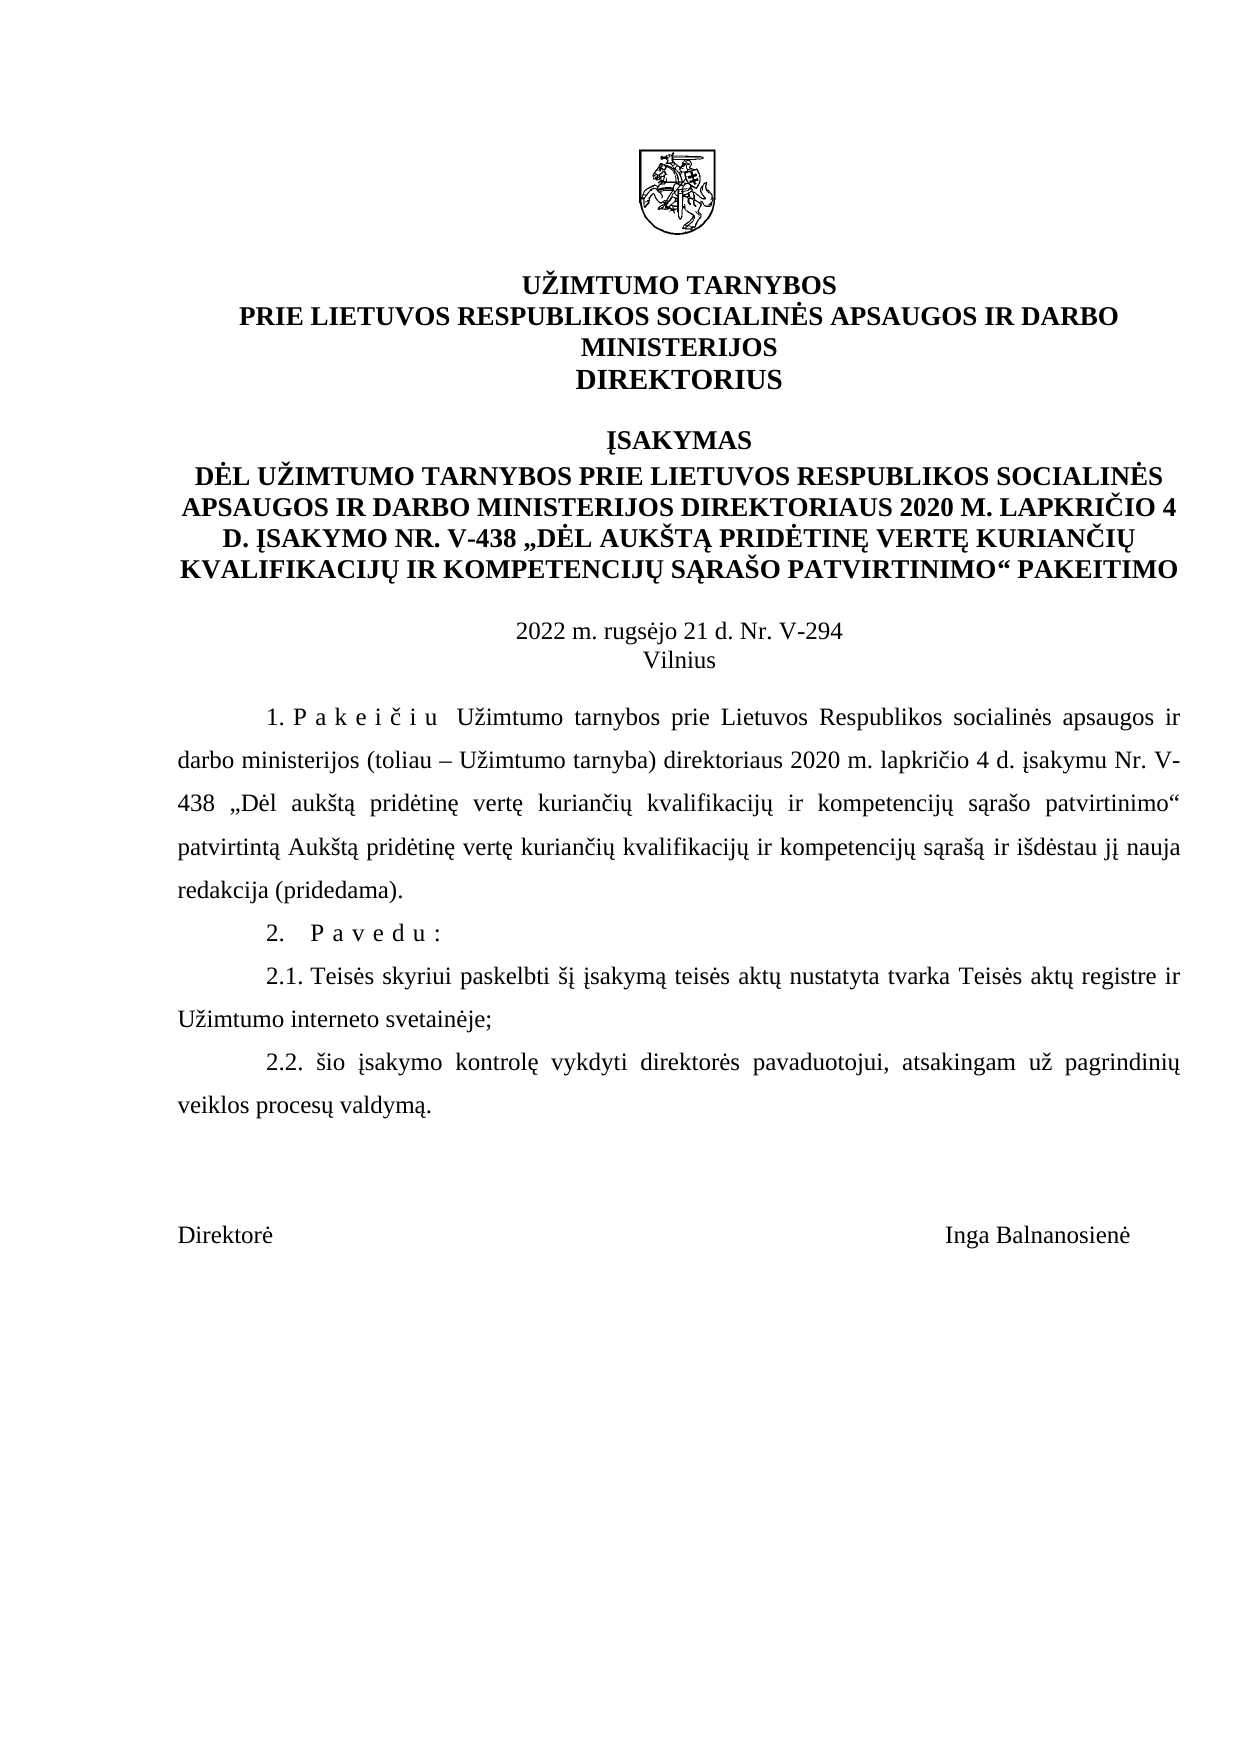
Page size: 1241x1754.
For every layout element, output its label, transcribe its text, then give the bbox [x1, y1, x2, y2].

text 2. Pavedu: [177, 918, 1181, 947]
text 1.Pakeičiu Užimtumo tarnybos prie Lietuvos Respublikos socialinės apsaugos ir darbo ministerijos (toliau – Užimtumo tarnyba) direktoriaus 2020 m. lapkričio 4 d. įsakymu Nr. V-438 „Dėl aukštą pridėtinę vertę kuriančių kvalifikacijų ir kompetencijų sąrašo patvirtinimo“ patvirtintą Aukštą pridėtinę vertę kuriančių kvalifikacijų ir kompetencijų sąrašą ir išdėstau jį nauja redakcija (pridedama). [177, 702, 1181, 903]
subtitle Vilnius [177, 645, 1181, 673]
text Direktorė Inga Balnanosienė [177, 1220, 1181, 1248]
text 2.2. šio įsakymo kontrolę vykdyti direktorės pavaduotojui, atsakingam už pagrindinių veiklos procesų valdymą. [177, 1047, 1181, 1119]
text 2.1. Teisės skyriui paskelbti šį įsakymą teisės aktų nustatyta tvarka Teisės aktų registre ir Užimtumo interneto svetainėje; [177, 961, 1181, 1033]
text ĮSAKYMAS [177, 424, 1181, 456]
text 2022 m. rugsėjo 21 d. Nr. V-294 [177, 616, 1181, 645]
text DĖL UŽIMTUMO TARNYBOS PRIE LIETUVOS RESPUBLIKOS SOCIALINĖS APSAUGOS IR DARBO MINISTERIJOS DIREKTORIAUS 2020 M. LAPKRIČIO 4 D. ĮSAKYMO NR. V-438 „DĖL AUKŠTĄ PRIDĖTINĘ VERTĘ KURIANČIŲ KVALIFIKACIJŲ IR KOMPETENCIJŲ SĄRAŠO PATVIRTINIMO“ PAKEITIMO [177, 460, 1181, 585]
text UŽIMTUMO TARNYBOS prie LIETUVOS RESPUBLIKOS socialinės apsaugos ir darbo ministerijos DIREKTORIUS [177, 269, 1181, 396]
